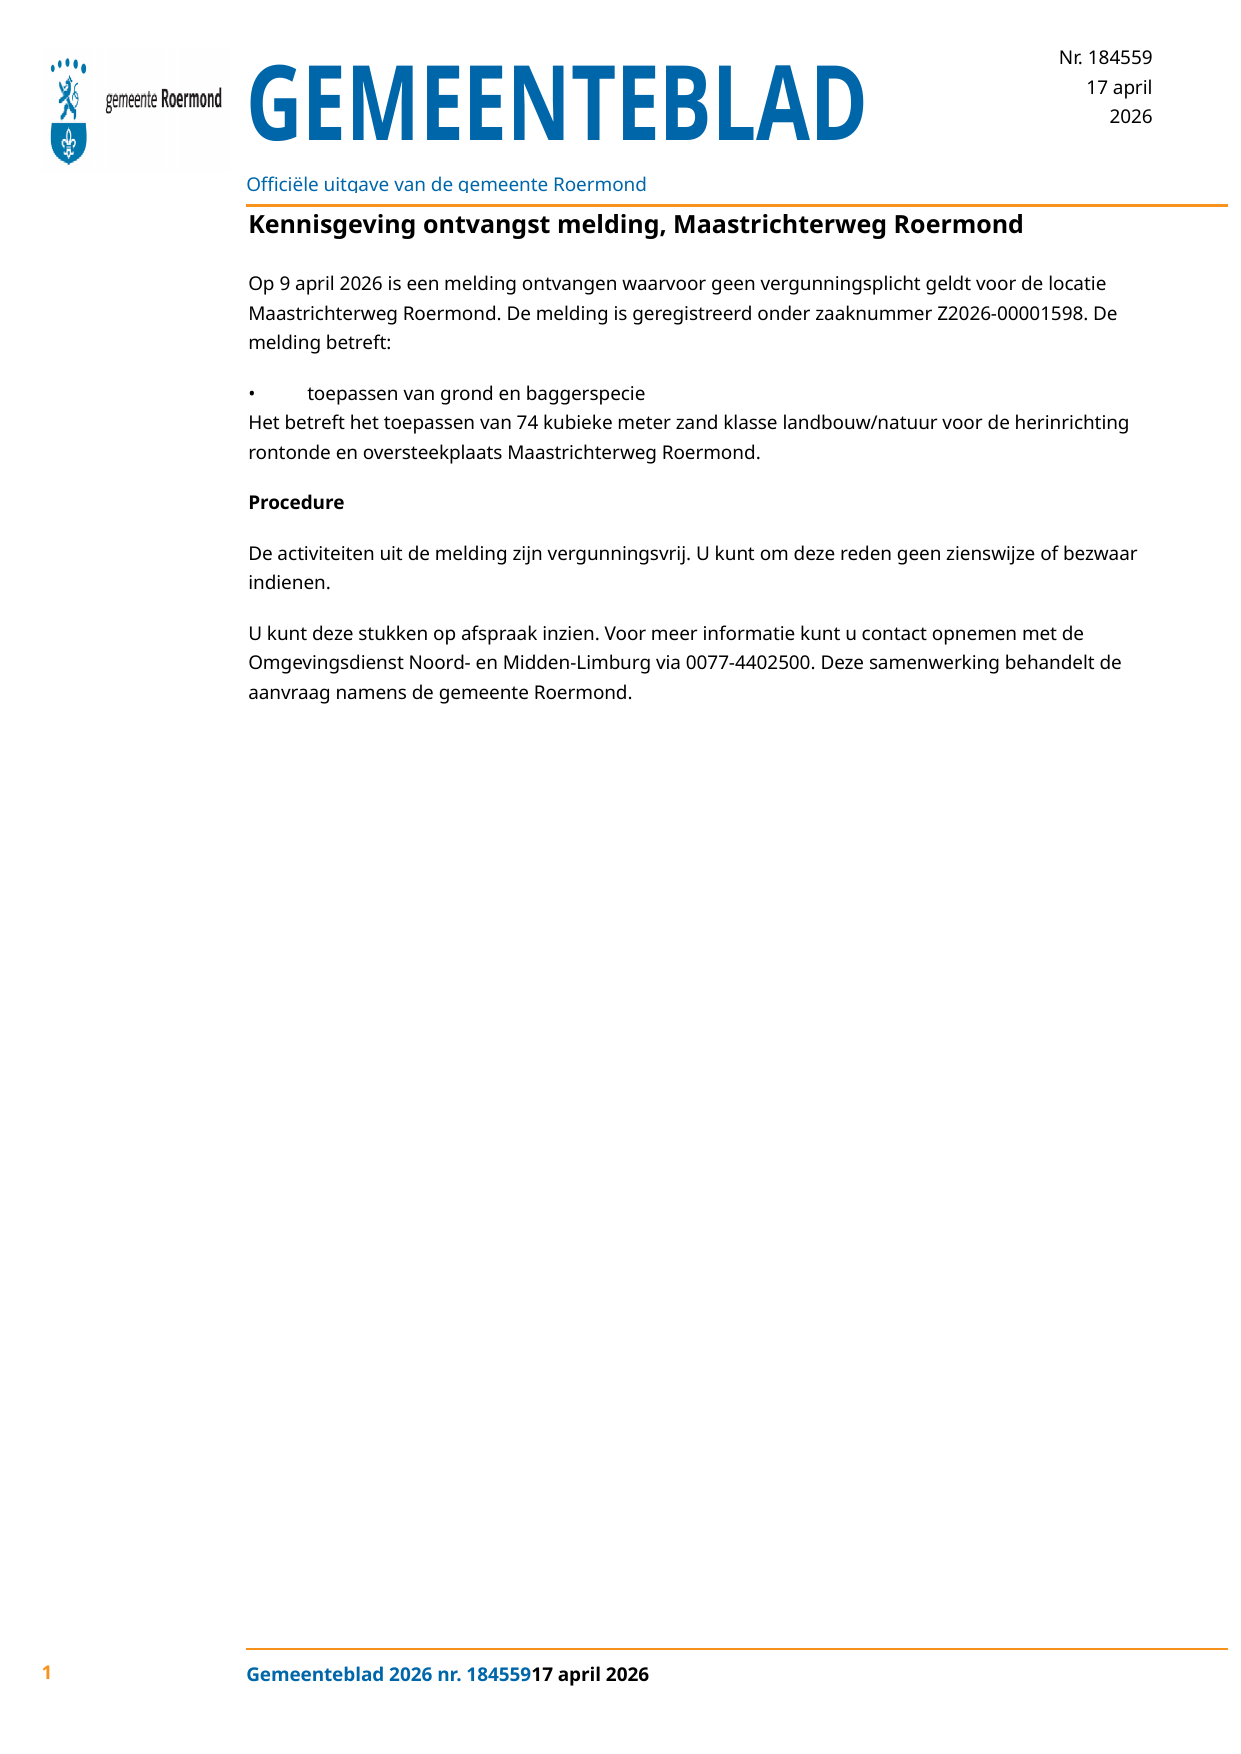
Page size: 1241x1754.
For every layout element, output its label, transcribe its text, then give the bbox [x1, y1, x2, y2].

text U kunt deze stukken op afspraak inzien. Voor meer informatie kunt u contact opnemen met de Omgevingsdienst Noord- en Midden-Limburg via 0077-4402500. Deze samenwerking behandelt de aanvraag namens de gemeente Roermond. [248, 620, 1152, 705]
text Op 9 april 2026 is een melding ontvangen waarvoor geen vergunningsplicht geldt voor de locatie Maastrichterweg Roermond. De melding is geregistreerd onder zaaknummer Z2026-00001598. De melding betreft: [248, 270, 1152, 355]
picture [41, 47, 231, 172]
text Kennisgeving ontvangst melding, Maastrichterweg Roermond [248, 207, 1152, 241]
list toepassen van grond en baggerspecie [248, 380, 1152, 406]
text Procedure [248, 489, 1152, 515]
text De activiteiten uit de melding zijn vergunningsvrij. U kunt om deze reden geen zienswijze of bezwaar indienen. [248, 540, 1152, 595]
text Het betreft het toepassen van 74 kubieke meter zand klasse landbouw/natuur voor de herinrichting rontonde en oversteekplaats Maastrichterweg Roermond. [248, 409, 1152, 465]
